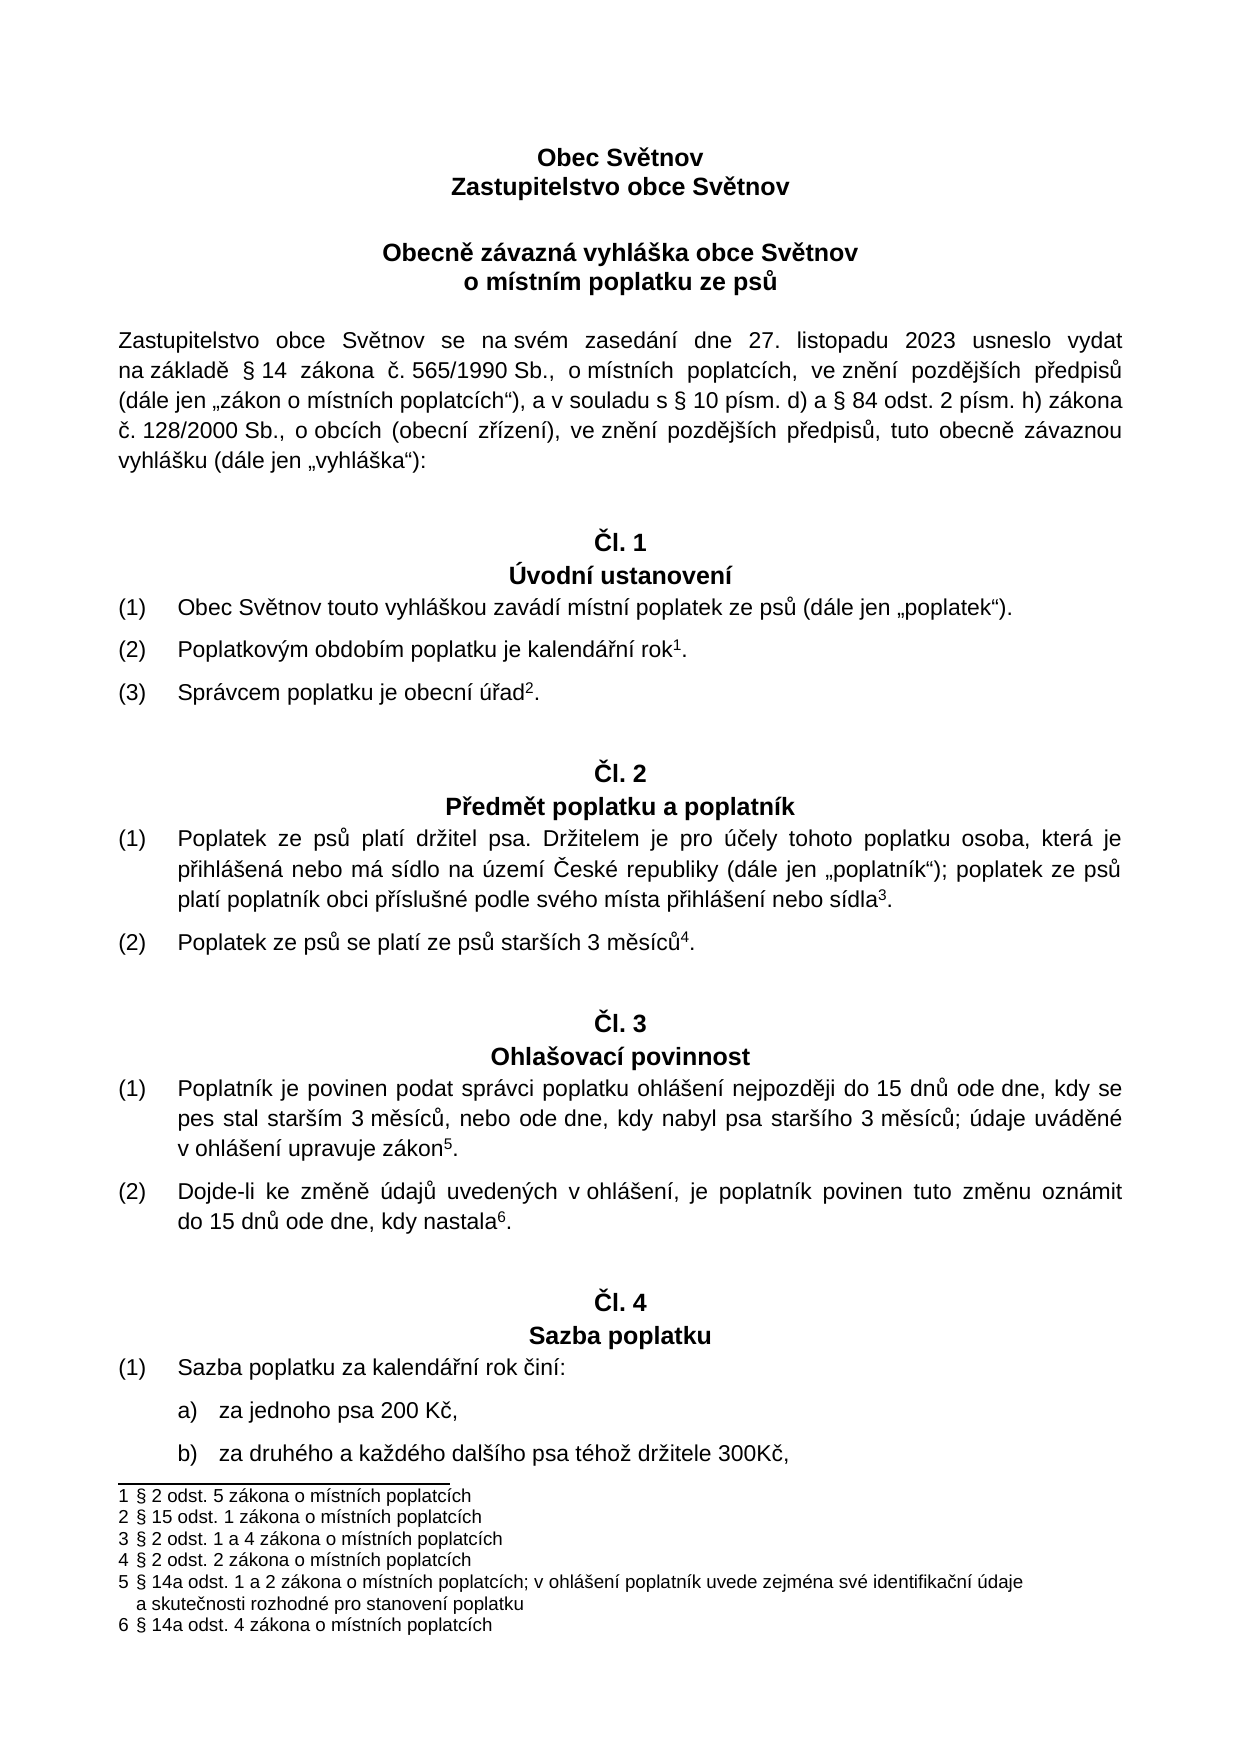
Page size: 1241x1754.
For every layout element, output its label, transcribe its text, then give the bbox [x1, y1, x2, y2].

list Poplatek ze psů platí držitel psa. Držitelem je pro účely tohoto poplatku osoba, která je přihlášená nebo má sídlo na území České republiky (dále jen „poplatník“); poplatek ze psů platí poplatník obci příslušné podle svého místa přihlášení nebo sídla. [118, 825, 1122, 912]
list za jednoho psa 200 Kč, [177, 1397, 1122, 1423]
list Obec Světnov touto vyhláškou zavádí místní poplatek ze psů (dále jen „poplatek“). [118, 594, 1122, 620]
list § 14a odst. 1 a 2 zákona o místních poplatcích; v ohlášení poplatník uvede zejména své identifikační údaje a skutečnosti rozhodné pro stanovení poplatku [118, 1571, 1122, 1614]
list § 14a odst. 4 zákona o místních poplatcích [118, 1614, 1122, 1635]
list § 2 odst. 2 zákona o místních poplatcích [118, 1549, 1122, 1571]
list Poplatek ze psů se platí ze psů starších 3 měsíců. [118, 928, 1122, 955]
list Správcem poplatku je obecní úřad. [118, 679, 1122, 706]
subtitle Obecně závazná vyhláška obce Světnov o místním poplatku ze psů [118, 238, 1122, 295]
subtitle Čl. 1 Úvodní ustanovení [118, 528, 1122, 589]
subtitle Čl. 2 Předmět poplatku a poplatník [118, 759, 1122, 821]
subtitle Čl. 3 Ohlašovací povinnost [118, 1009, 1122, 1071]
text Zastupitelstvo obce Světnov se na svém zasedání dne 27. listopadu 2023 usneslo vydat na základě § 14 zákona č. 565/1990 Sb., o místních poplatcích, ve znění pozdějších předpisů (dále jen „zákon o místních poplatcích“), a v souladu s § 10 písm. d) a § 84 odst. 2 písm. h) zákona č. 128/2000 Sb., o obcích (obecní zřízení), ve znění pozdějších předpisů, tuto obecně závaznou vyhlášku (dále jen „vyhláška“): [118, 327, 1122, 474]
list Poplatník je povinen podat správci poplatku ohlášení nejpozději do 15 dnů ode dne, kdy se pes stal starším 3 měsíců, nebo ode dne, kdy nabyl psa staršího 3 měsíců; údaje uváděné v ohlášení upravuje zákon. [118, 1075, 1122, 1162]
list Dojde-li ke změně údajů uvedených v ohlášení, je poplatník povinen tuto změnu oznámit do 15 dnů ode dne, kdy nastala. [118, 1178, 1122, 1234]
list § 15 odst. 1 zákona o místních poplatcích [118, 1506, 1122, 1528]
list Sazba poplatku za kalendářní rok činí: [118, 1354, 1122, 1381]
list za druhého a každého dalšího psa téhož držitele 300Kč, [177, 1440, 1122, 1466]
list Poplatkovým obdobím poplatku je kalendářní rok. [118, 636, 1122, 663]
subtitle Čl. 4 Sazba poplatku [118, 1288, 1122, 1350]
text Obec Světnov Zastupitelstvo obce Světnov [118, 143, 1122, 201]
list § 2 odst. 5 zákona o místních poplatcích [118, 1484, 1122, 1506]
list § 2 odst. 1 a 4 zákona o místních poplatcích [118, 1528, 1122, 1549]
